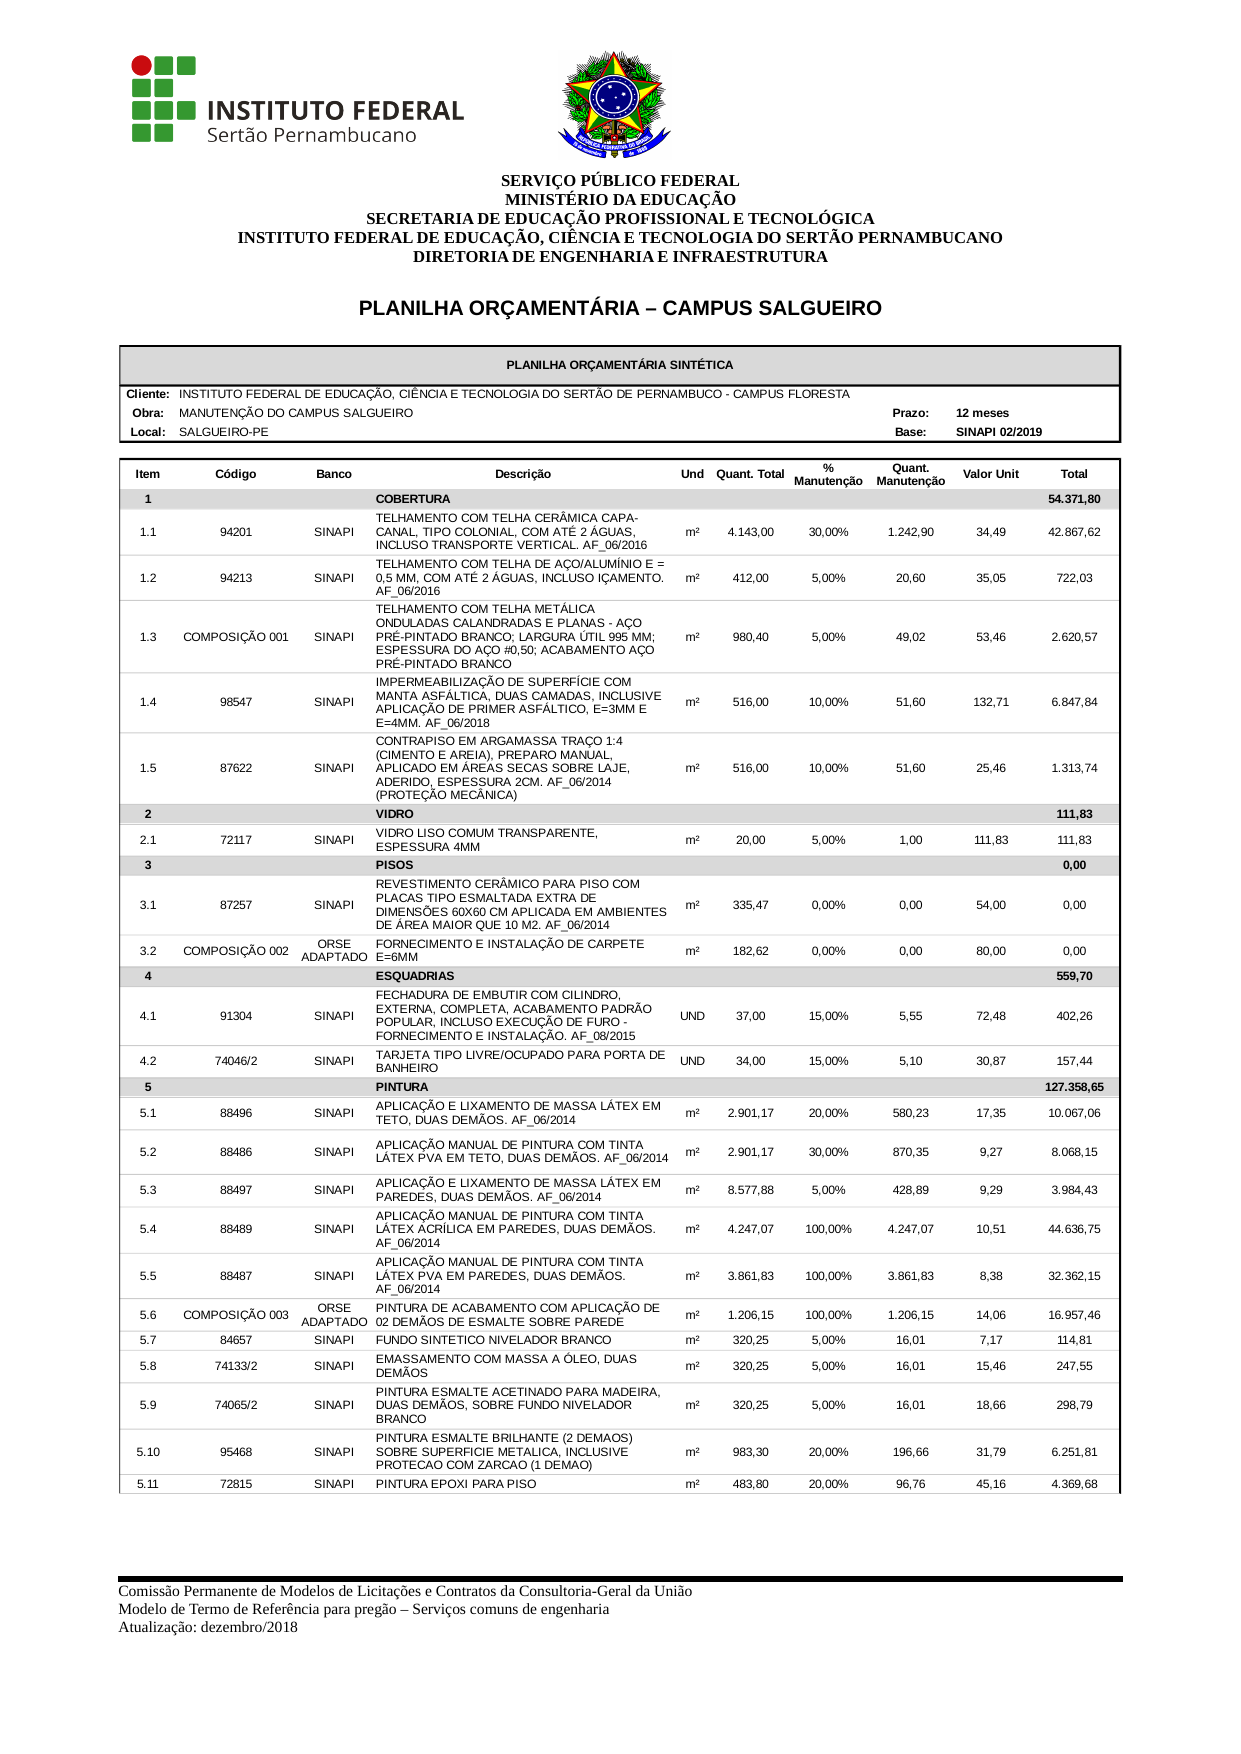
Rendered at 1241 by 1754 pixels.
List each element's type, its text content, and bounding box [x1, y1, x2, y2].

text PLANILHA ORÇAMENTÁRIA – CAMPUS SALGUEIRO [118, 296, 1123, 320]
picture [131, 55, 464, 142]
